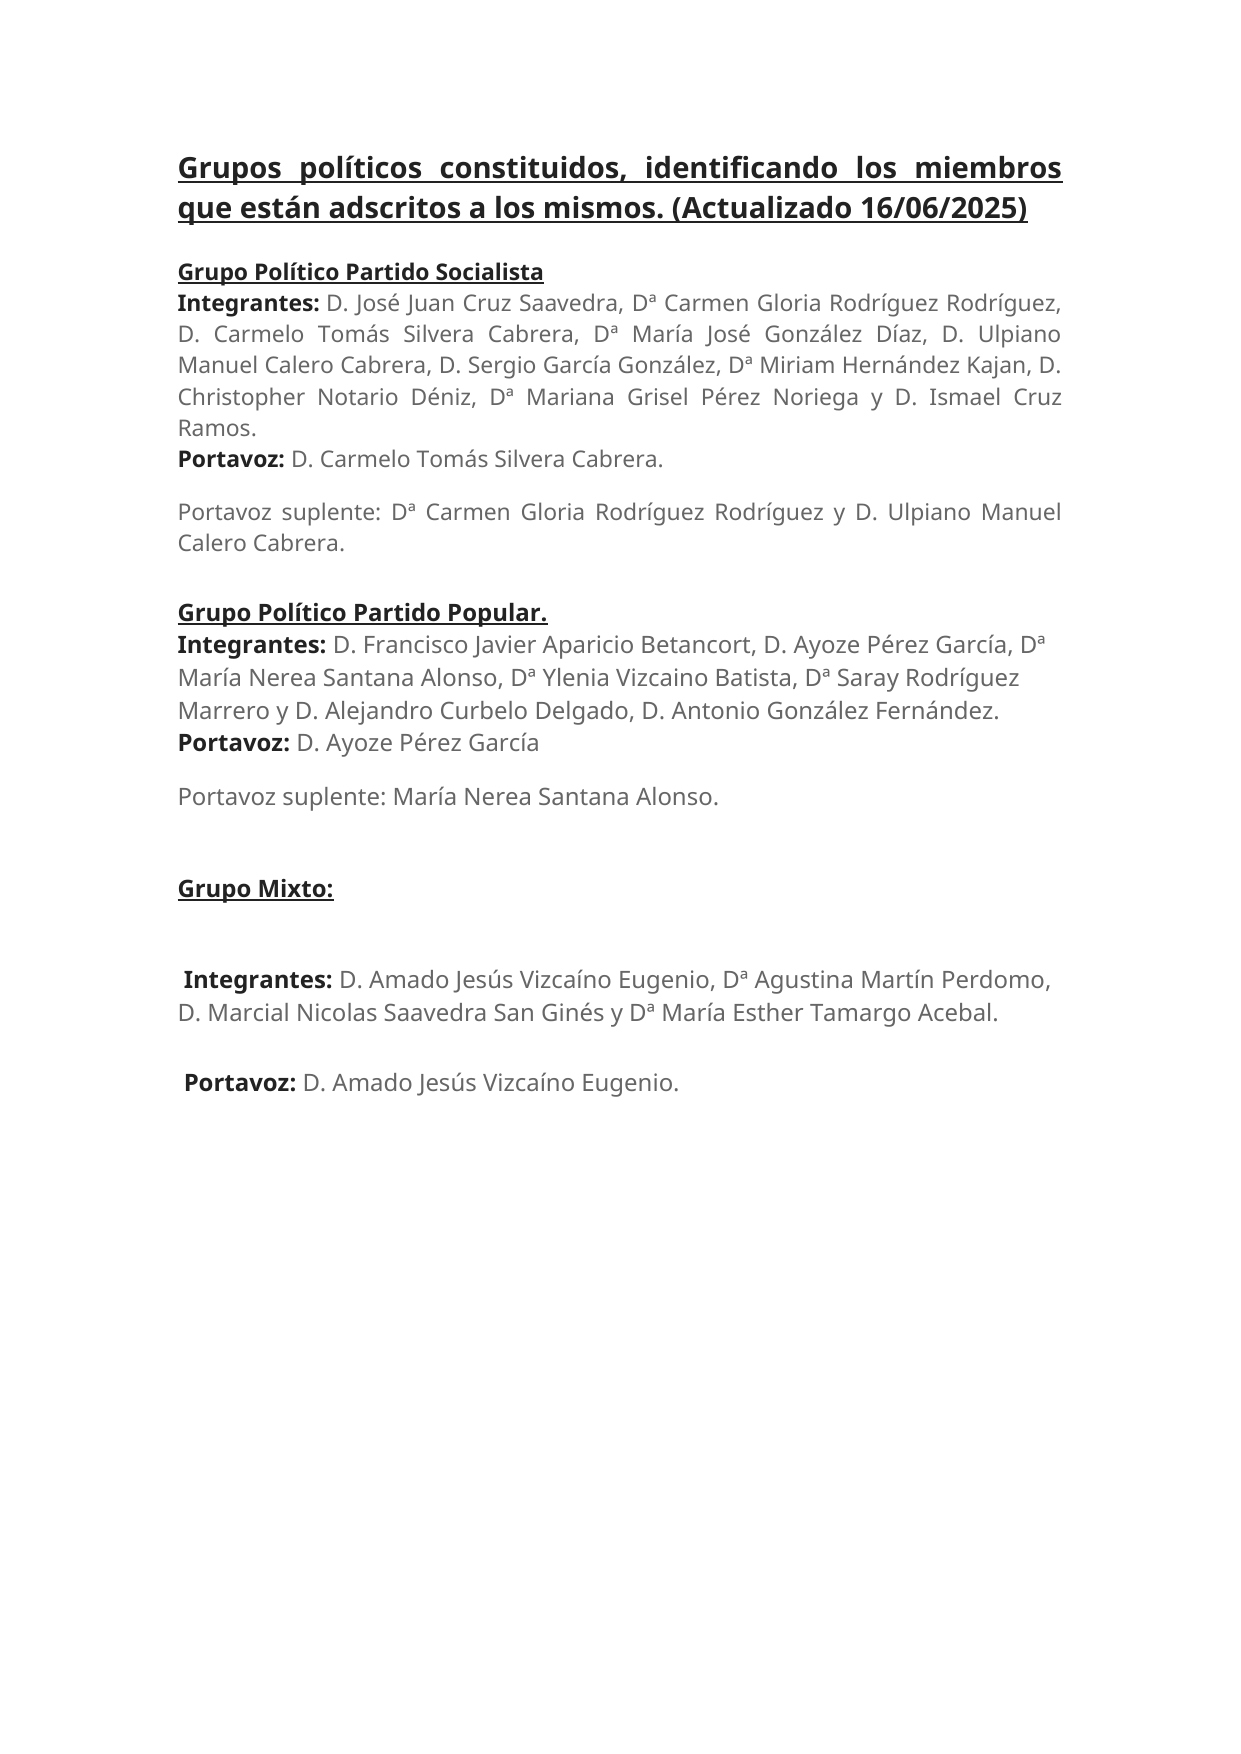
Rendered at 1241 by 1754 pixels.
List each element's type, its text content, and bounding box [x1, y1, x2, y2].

text Portavoz suplente: María Nerea Santana Alonso. [177, 780, 1063, 813]
text Portavoz suplente: Dª Carmen Gloria Rodríguez Rodríguez y D. Ulpiano Manuel Calero Cabrera. [177, 496, 1063, 558]
text Portavoz: D. Ayoze Pérez García [177, 726, 1063, 759]
text que están adscritos a los mismos. (Actualizado 16/06/2025) [177, 182, 1063, 227]
text Portavoz: D. Amado Jesús Vizcaíno Eugenio. [177, 1065, 1063, 1098]
text Integrantes: D. José Juan Cruz Saavedra, Dª Carmen Gloria Rodríguez Rodríguez, D. Carmelo Tomás Silvera Cabrera, Dª María José González Díaz, D. Ulpiano Manuel Calero Cabrera, D. Sergio García González, Dª Miriam Hernández Kajan, D. Christopher Notario Déniz, Dª Mariana Grisel Pérez Noriega y D. Ismael Cruz Ramos. [177, 287, 1063, 443]
text Grupo Político Partido Socialista [177, 256, 1063, 287]
text Grupos políticos constituidos, identificando los miembros [177, 148, 1063, 181]
text Portavoz: D. Carmelo Tomás Silvera Cabrera. [177, 443, 1063, 474]
text Integrantes: D. Amado Jesús Vizcaíno Eugenio, Dª Agustina Martín Perdomo, D. Marcial Nicolas Saavedra San Ginés y Dª María Esther Tamargo Acebal. [177, 963, 1063, 1028]
text Grupo Político Partido Popular. [177, 596, 1063, 628]
text Integrantes: D. Francisco Javier Aparicio Betancort, D. Ayoze Pérez García, Dª María Nerea Santana Alonso, Dª Ylenia Vizcaino Batista, Dª Saray Rodríguez Marrero y D. Alejandro Curbelo Delgado, D. Antonio González Fernández. [177, 628, 1063, 726]
text Grupo Mixto: [177, 871, 1063, 904]
